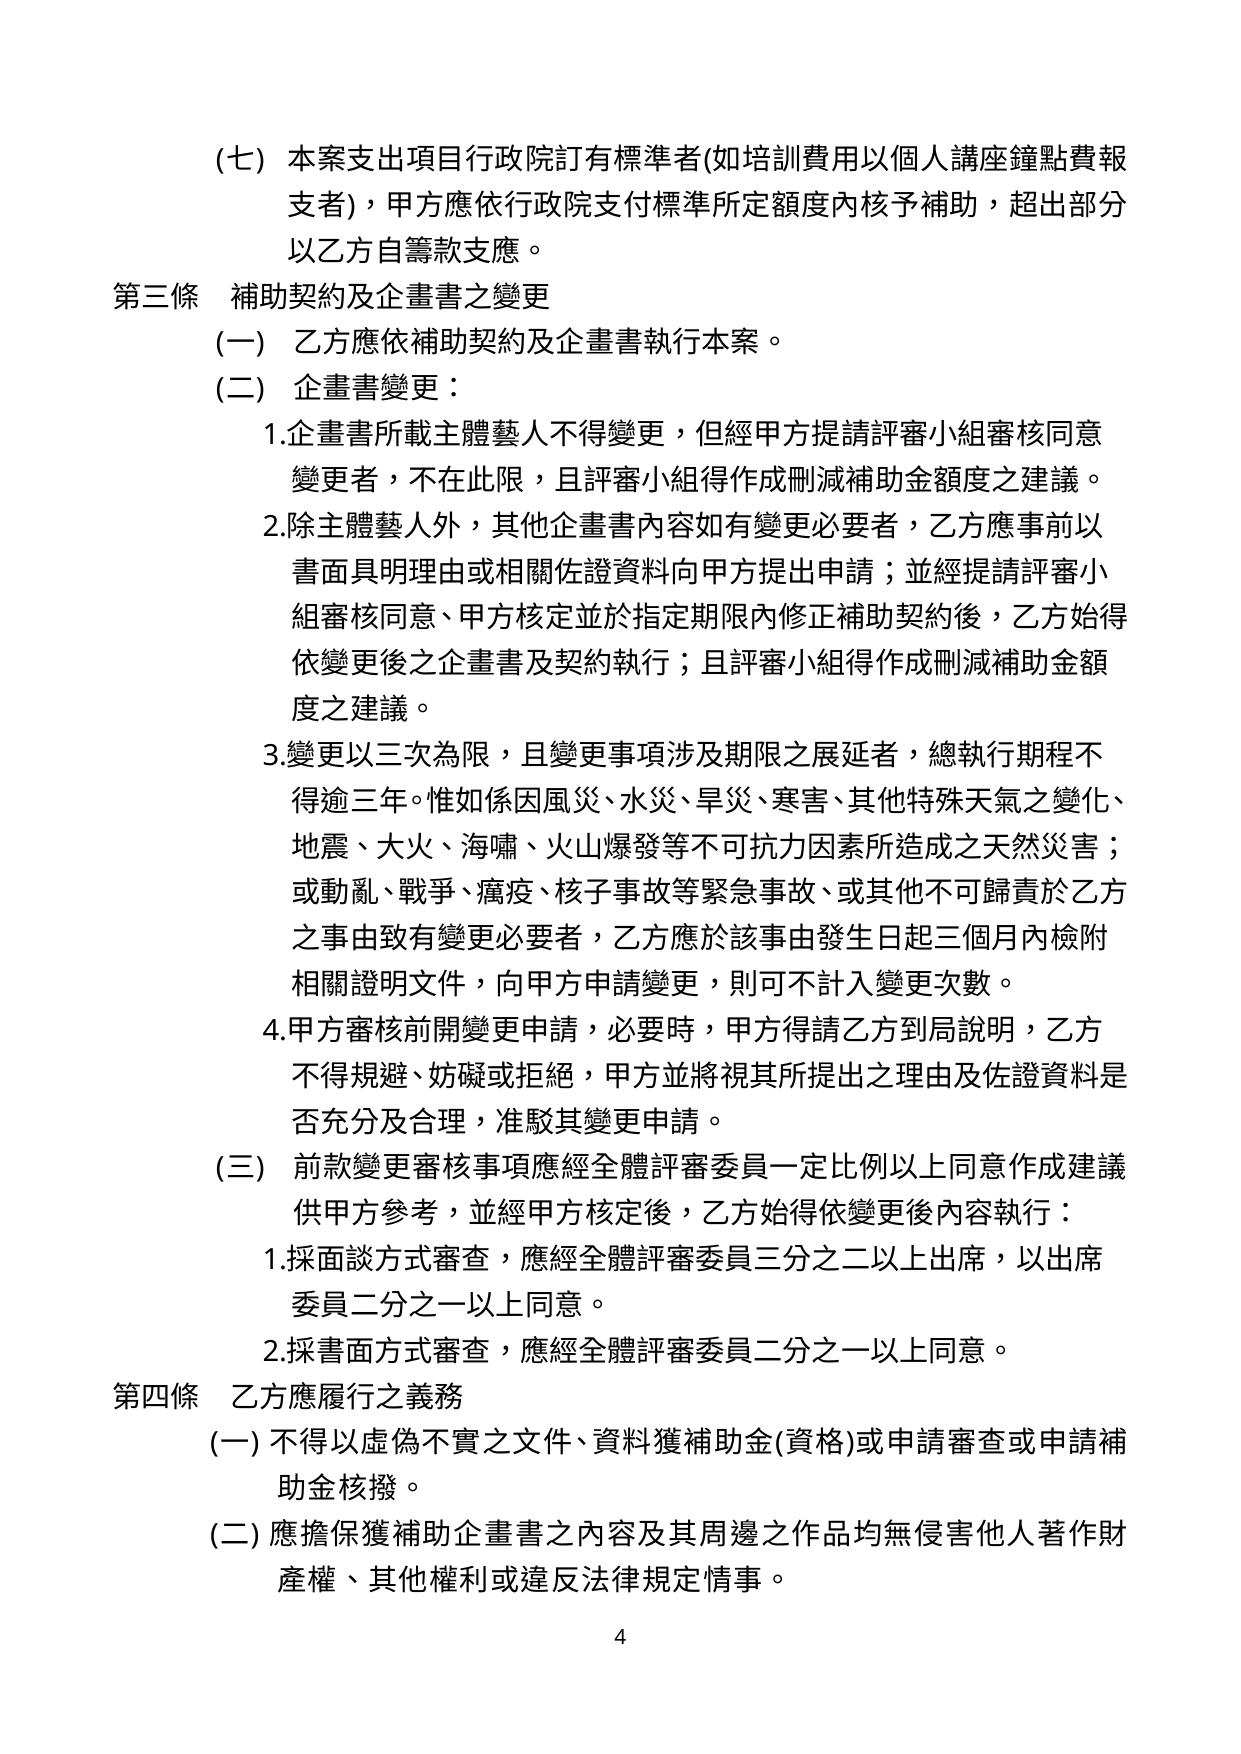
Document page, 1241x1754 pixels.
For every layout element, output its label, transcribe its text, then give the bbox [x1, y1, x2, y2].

text 1.採面談方式審查，應經全體評審委員三分之二以上出席，以出席委員二分之一以上同意。 [262, 1233, 1128, 1324]
list 不得以虛偽不實之文件、資料獲補助金(資格)或申請審查或申請補助金核撥。 [210, 1416, 1128, 1508]
text 4.甲方審核前開變更申請，必要時，甲方得請乙方到局說明，乙方不得規避、妨礙或拒絕，甲方並將視其所提出之理由及佐證資料是否充分及合理，准駁其變更申請。 [262, 1004, 1128, 1141]
list 企畫書變更： [216, 362, 1128, 408]
text 1.企畫書所載主體藝人不得變更，但經甲方提請評審小組審核同意變更者，不在此限，且評審小組得作成刪減補助金額度之建議。 [262, 408, 1128, 499]
list 前款變更審核事項應經全體評審委員一定比例以上同意作成建議供甲方參考，並經甲方核定後，乙方始得依變更後內容執行： [216, 1141, 1128, 1233]
text 2.除主體藝人外，其他企畫書內容如有變更必要者，乙方應事前以書面具明理由或相關佐證資料向甲方提出申請；並經提請評審小組審核同意、甲方核定並於指定期限內修正補助契約後，乙方始得依變更後之企畫書及契約執行；且評審小組得作成刪減補助金額度之建議。 [262, 499, 1128, 729]
list 乙方應依補助契約及企畫書執行本案。 [216, 316, 1128, 362]
list 乙方應履行之義務 [112, 1370, 1128, 1416]
list 應擔保獲補助企畫書之內容及其周邊之作品均無侵害他人著作財產權、其他權利或違反法律規定情事。 [210, 1508, 1128, 1599]
text 2.採書面方式審查，應經全體評審委員二分之一以上同意。 [262, 1324, 1128, 1370]
list 本案支出項目行政院訂有標準者(如培訓費用以個人講座鐘點費報支者)，甲方應依行政院支付標準所定額度內核予補助，超出部分以乙方自籌款支應。 [216, 133, 1128, 270]
text 3.變更以三次為限，且變更事項涉及期限之展延者，總執行期程不得逾三年。惟如係因風災、水災、旱災、寒害、其他特殊天氣之變化、地震、大火、海嘯、火山爆發等不可抗力因素所造成之天然災害；或動亂、戰爭、癘疫、核子事故等緊急事故、或其他不可歸責於乙方之事由致有變更必要者，乙方應於該事由發生日起三個月內檢附相關證明文件，向甲方申請變更，則可不計入變更次數。 [262, 729, 1128, 1004]
list 補助契約及企畫書之變更 [112, 270, 1128, 316]
